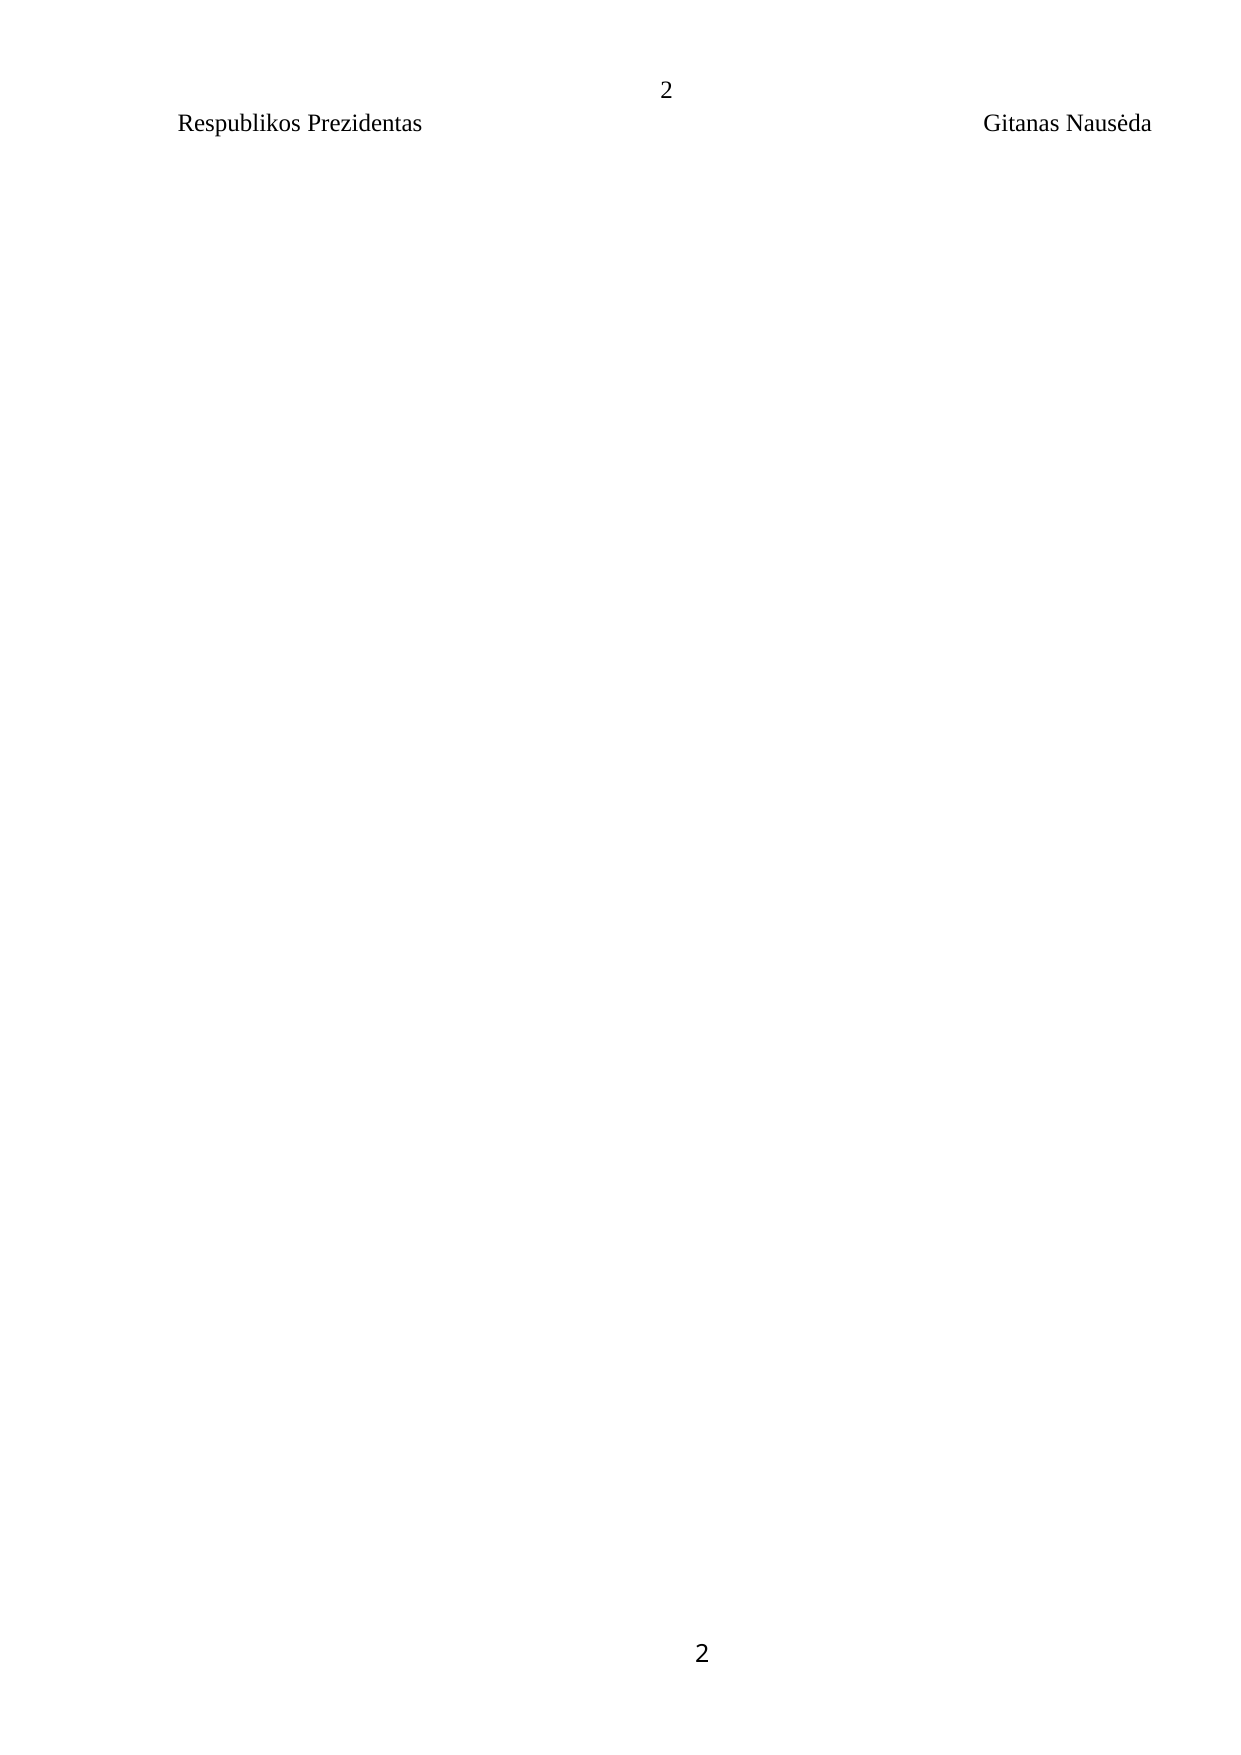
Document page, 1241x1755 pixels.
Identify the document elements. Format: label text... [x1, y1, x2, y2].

text Respublikos Prezidentas Gitanas Nausėda [177, 108, 1152, 136]
